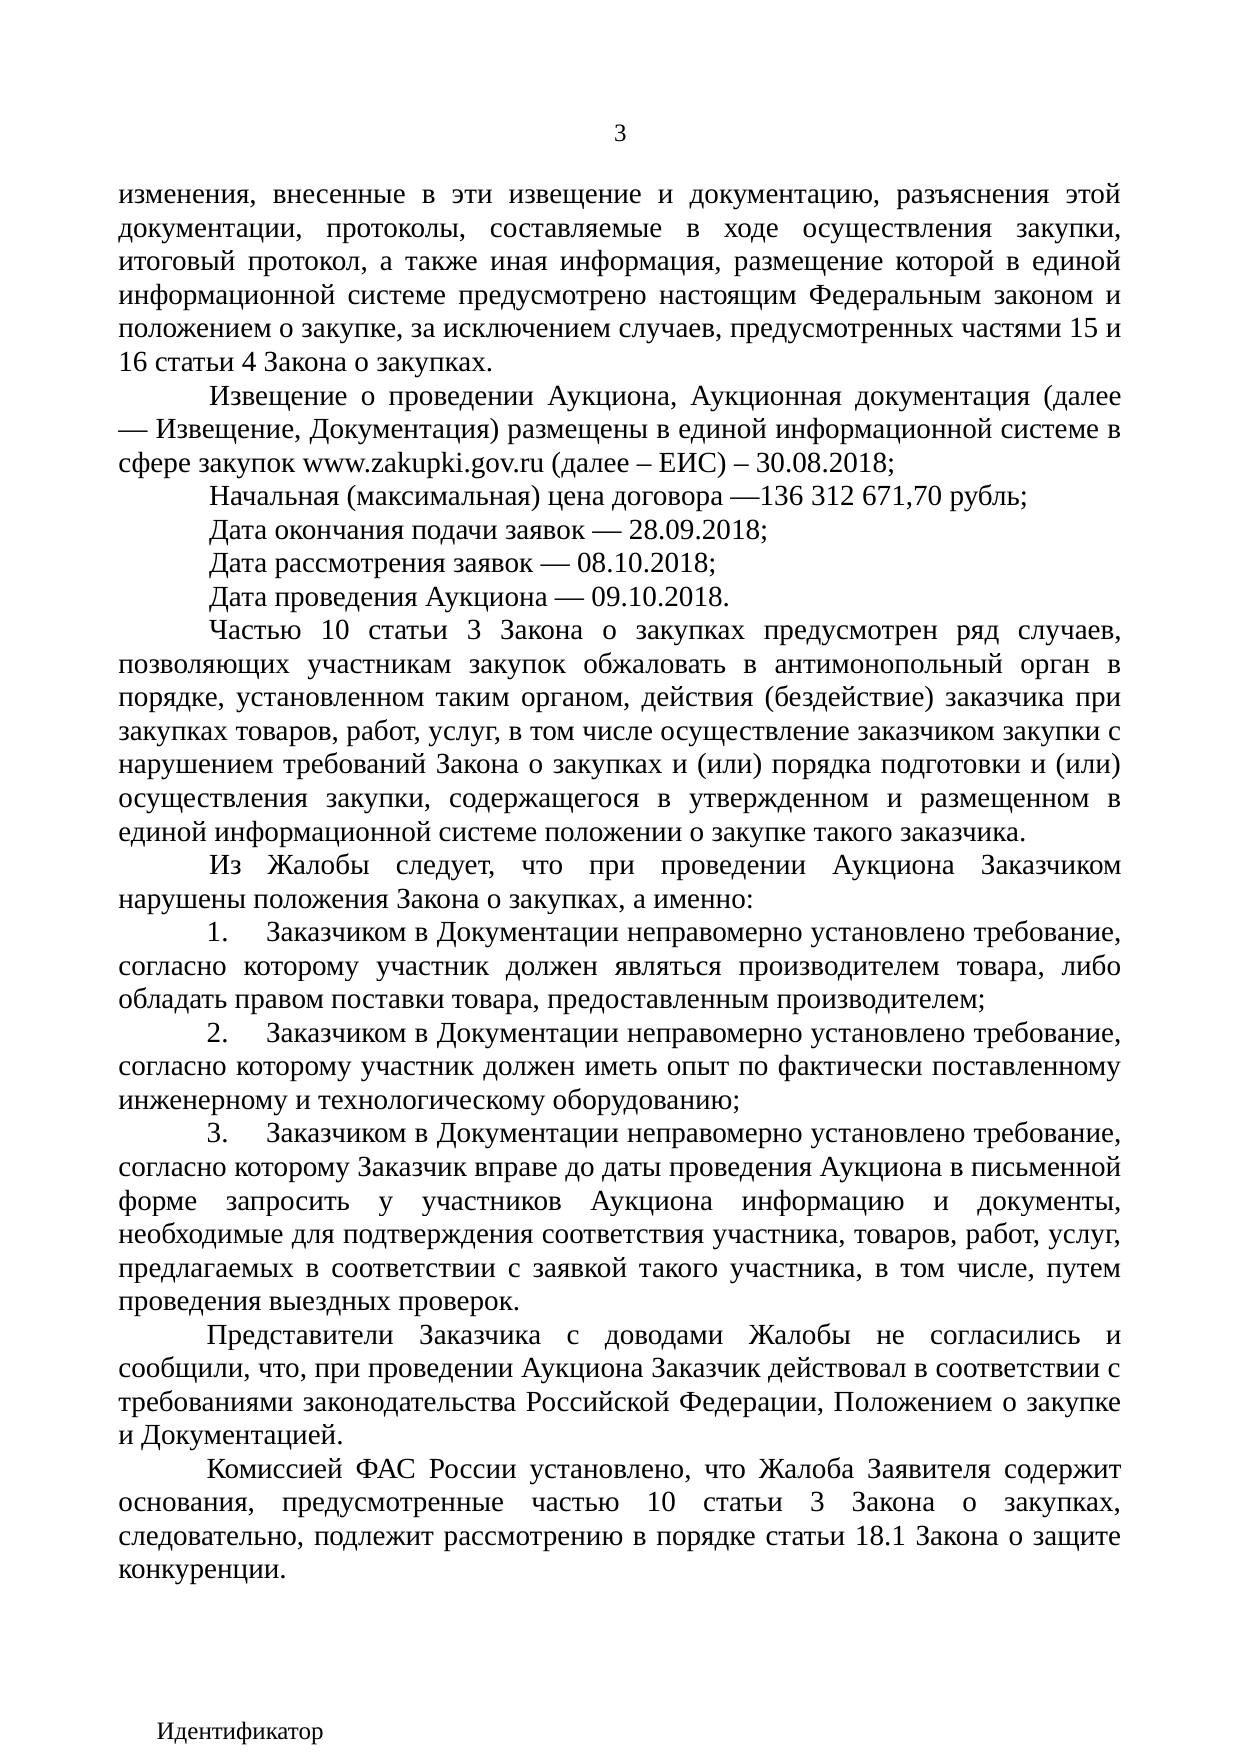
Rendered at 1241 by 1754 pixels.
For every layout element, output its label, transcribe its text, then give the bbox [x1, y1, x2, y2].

text Частью 10 статьи 3 Закона о закупках предусмотрен ряд случаев, позволяющих участникам закупок обжаловать в антимонопольный орган в порядке, установленном таким органом, действия (бездействие) заказчика при закупках товаров, работ, услуг, в том числе осуществление заказчиком закупки с нарушением требований Закона о закупках и (или) порядка подготовки и (или) осуществления закупки, содержащегося в утвержденном и размещенном в единой информационной системе положении о закупке такого заказчика. [118, 612, 1122, 847]
text Из Жалобы следует, что при проведении Аукциона Заказчиком нарушены положения Закона о закупках, а именно: [118, 847, 1122, 914]
list Заказчиком в Документации неправомерно установлено требование, согласно которому участник должен иметь опыт по фактически поставленному инженерному и технологическому оборудованию; [118, 1015, 1122, 1116]
text Представители Заказчика с доводами Жалобы не согласились и сообщили, что, при проведении Аукциона Заказчик действовал в соответствии с требованиями законодательства Российской Федерации, Положением о закупке и Документацией. [118, 1317, 1122, 1451]
text Извещение о проведении Аукциона, Аукционная документация (далее — Извещение, Документация) размещены в единой информационной системе в сфере закупок www.zakupki.gov.ru (далее – ЕИС) – 30.08.2018; [118, 378, 1122, 478]
text Дата проведения Аукциона — 09.10.2018. [118, 579, 1122, 612]
text Начальная (максимальная) цена договора —136 312 671,70 рубль; [118, 478, 1122, 512]
text Дата рассмотрения заявок — 08.10.2018; [118, 545, 1122, 579]
text Дата окончания подачи заявок — 28.09.2018; [118, 512, 1122, 545]
list Заказчиком в Документации неправомерно установлено требование, согласно которому участник должен являться производителем товара, либо обладать правом поставки товара, предоставленным производителем; [118, 914, 1122, 1015]
list Заказчиком в Документации неправомерно установлено требование, согласно которому Заказчик вправе до даты проведения Аукциона в письменной форме запросить у участников Аукциона информацию и документы, необходимые для подтверждения соответствия участника, товаров, работ, услуг, предлагаемых в соответствии с заявкой такого участника, в том числе, путем проведения выездных проверок. [118, 1116, 1122, 1317]
text Комиссией ФАС России установлено, что Жалоба Заявителя содержит основания, предусмотренные частью 10 статьи 3 Закона о закупках, следовательно, подлежит рассмотрению в порядке статьи 18.1 Закона о защите конкуренции. [118, 1451, 1122, 1585]
text изменения, внесенные в эти извещение и документацию, разъяснения этой документации, протоколы, составляемые в ходе осуществления закупки, итоговый протокол, а также иная информация, размещение которой в единой информационной системе предусмотрено настоящим Федеральным законом и положением о закупке, за исключением случаев, предусмотренных частями 15 и 16 статьи 4 Закона о закупках. [118, 176, 1122, 378]
